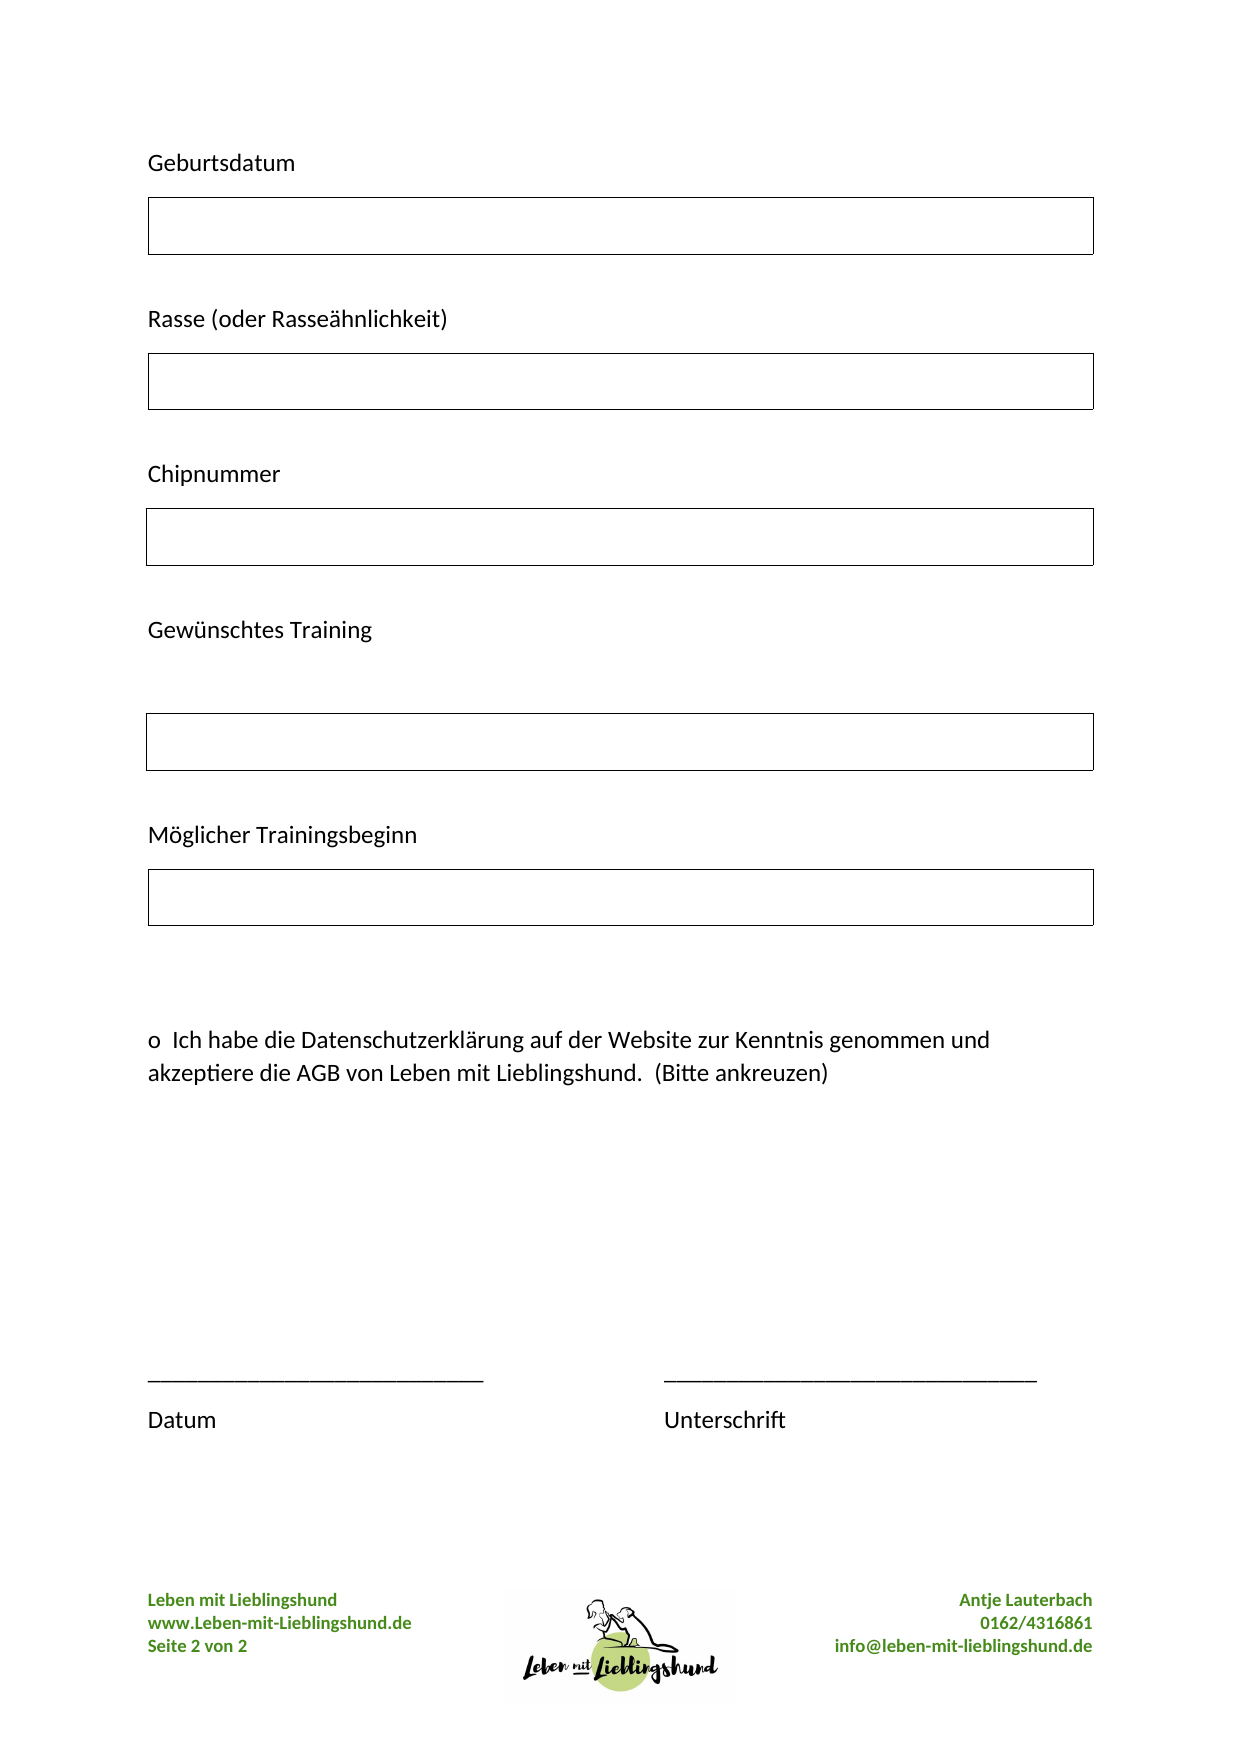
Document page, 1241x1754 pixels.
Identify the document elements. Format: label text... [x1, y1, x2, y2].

text ___________________________ ______________________________ [148, 1355, 1093, 1385]
table_header [147, 714, 1093, 769]
text Chipnummer [148, 459, 1093, 489]
table_header [149, 198, 1093, 253]
table_header [147, 509, 1093, 564]
text o Ich habe die Datenschutzerklärung auf der Website zur Kenntnis genommen und akzeptiere die AGB von Leben mit Lieblingshund. (Bitte ankreuzen) [148, 1024, 1093, 1088]
text Geburtsdatum [148, 148, 1093, 178]
picture [505, 1588, 736, 1703]
table_header [149, 870, 1093, 925]
text Gewünschtes Training [148, 614, 1093, 645]
text Möglicher Trainingsbeginn [148, 819, 1093, 850]
text Datum Unterschrift [148, 1404, 1093, 1435]
text Rasse (oder Rasseähnlichkeit) [148, 303, 1093, 334]
table_header [149, 354, 1093, 409]
